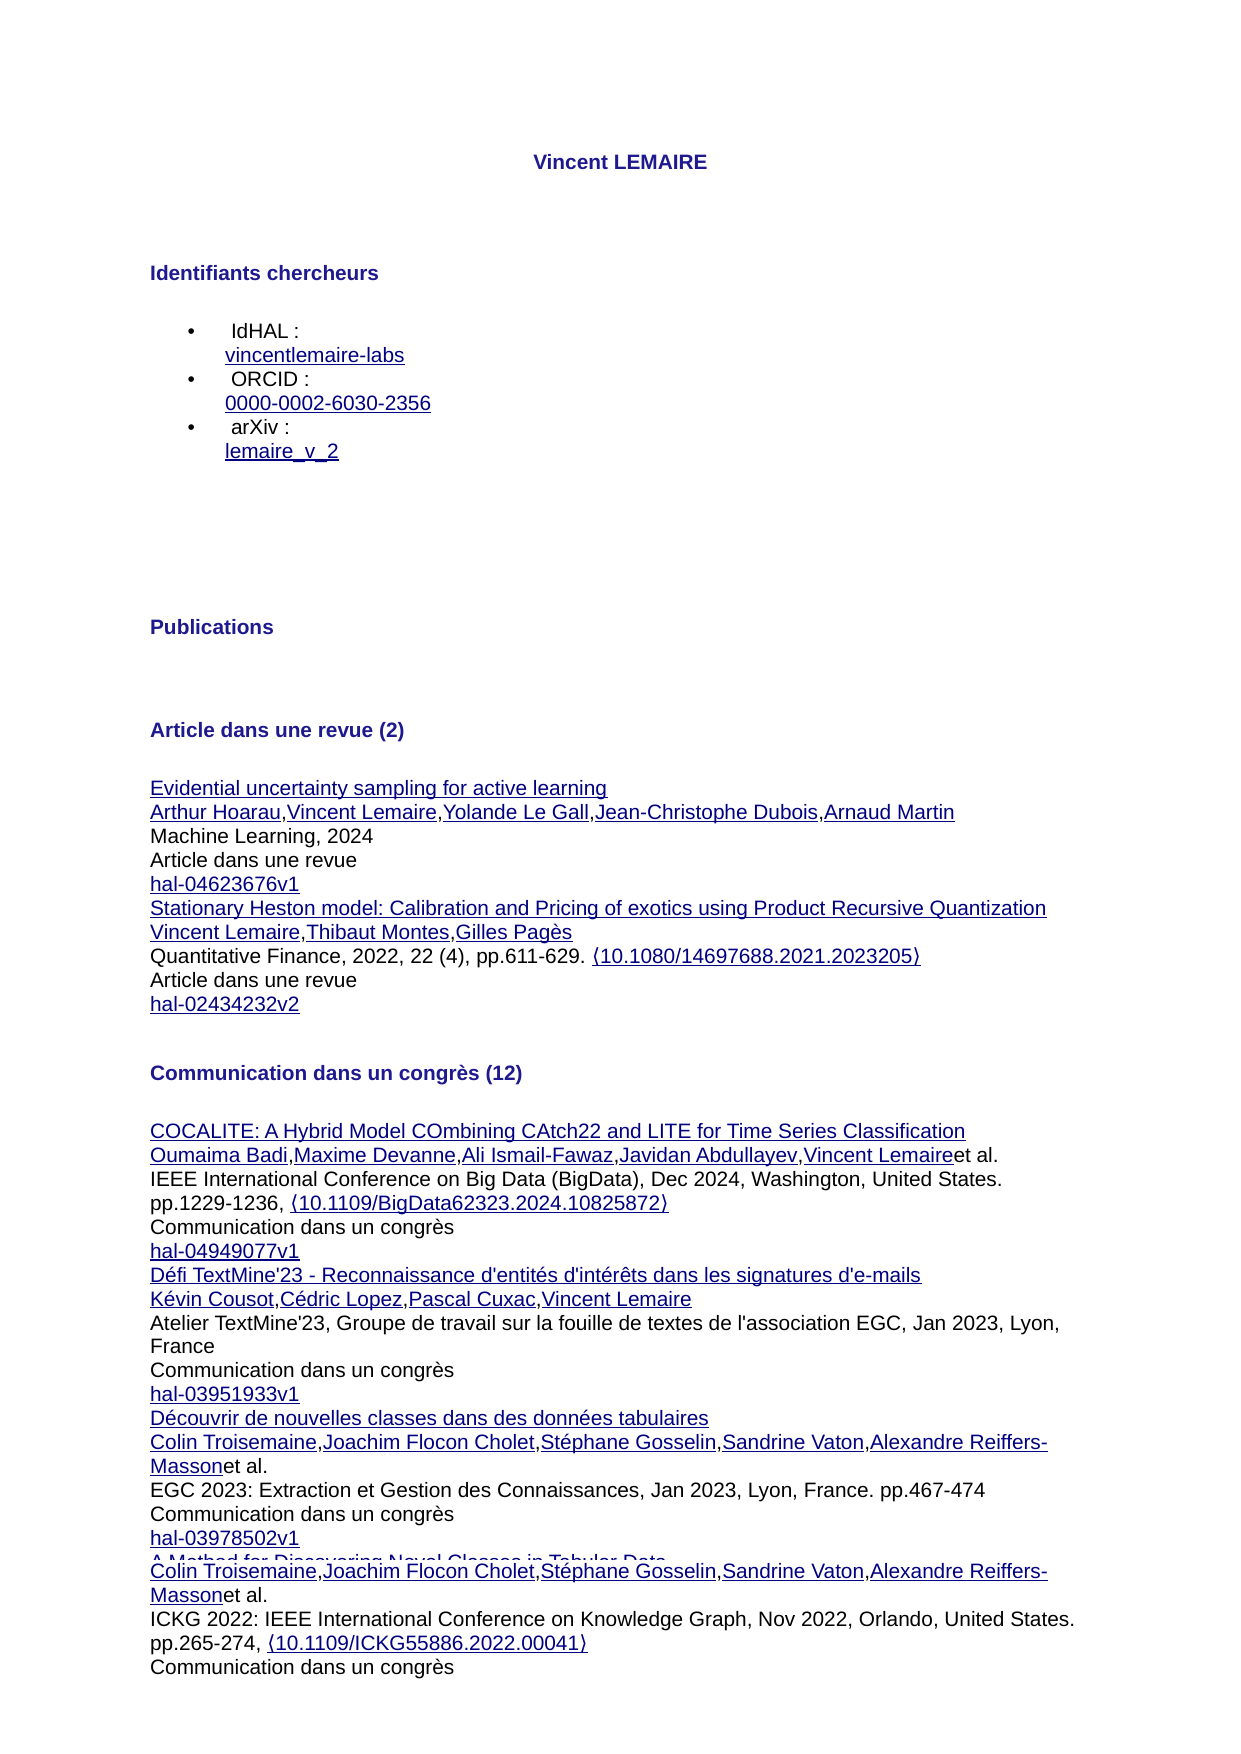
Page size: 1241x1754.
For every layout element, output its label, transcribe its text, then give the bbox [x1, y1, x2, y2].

subtitle Publications [150, 614, 1090, 638]
list IdHAL : [187, 319, 1090, 343]
table_cell Découvrir de nouvelles classes dans des données tabulaires Colin Troisemaine,Joachim Flocon Cholet,Stéphane Gosselin,Sandrine Vaton,Alexandre Reiffers-Massonet al. EGC 2023: Extraction et Gestion des Connaissances, Jan 2023, Lyon, France. pp.467-474 Communication dans un congrès hal-03978502v1 [150, 1406, 1090, 1550]
table_header Evidential uncertainty sampling for active learning Arthur Hoarau,Vincent Lemaire,Yolande Le Gall,Jean-Christophe Dubois,Arnaud Martin Machine Learning, 2024 Article dans une revue hal-04623676v1 [150, 776, 1090, 896]
list arXiv : [187, 414, 1090, 438]
table_cell Stationary Heston model: Calibration and Pricing of exotics using Product Recursive Quantization Vincent Lemaire,Thibaut Montes,Gilles Pagès Quantitative Finance, 2022, 22 (4), pp.611-629. ⟨10.1080/14697688.2021.2023205⟩ Article dans une revue hal-02434232v2 [150, 896, 1090, 1016]
list lemaire_v_2 [187, 438, 1090, 462]
table_header COCALITE: A Hybrid Model COmbining CAtch22 and LITE for Time Series Classification Oumaima Badi,Maxime Devanne,Ali Ismail-Fawaz,Javidan Abdullayev,Vincent Lemaireet al. IEEE International Conference on Big Data (BigData), Dec 2024, Washington, United States. pp.1229-1236, ⟨10.1109/BigData62323.2024.10825872⟩ Communication dans un congrès hal-04949077v1 [150, 1119, 1090, 1262]
subtitle Article dans une revue (2) [150, 718, 1090, 742]
subtitle Identifiants chercheurs [150, 260, 1090, 284]
list ORCID : [187, 367, 1090, 391]
table_cell Défi TextMine'23 - Reconnaissance d'entités d'intérêts dans les signatures d'e-mails Kévin Cousot,Cédric Lopez,Pascal Cuxac,Vincent Lemaire Atelier TextMine'23, Groupe de travail sur la fouille de textes de l'association EGC, Jan 2023, Lyon, France Communication dans un congrès hal-03951933v1 [150, 1263, 1090, 1406]
list vincentlemaire-labs [187, 343, 1090, 367]
subtitle Communication dans un congrès (12) [150, 1060, 1090, 1084]
subtitle Vincent LEMAIRE [150, 150, 1090, 174]
table_cell A Method for Discovering Novel Classes in Tabular Data Colin Troisemaine,Joachim Flocon Cholet,Stéphane Gosselin,Sandrine Vaton,Alexandre Reiffers-Massonet al. ICKG 2022: IEEE International Conference on Knowledge Graph, Nov 2022, Orlando, United States. pp.265-274, ⟨10.1109/ICKG55886.2022.00041⟩ Communication dans un congrès [150, 1550, 1090, 1679]
list 0000-0002-6030-2356 [187, 391, 1090, 414]
